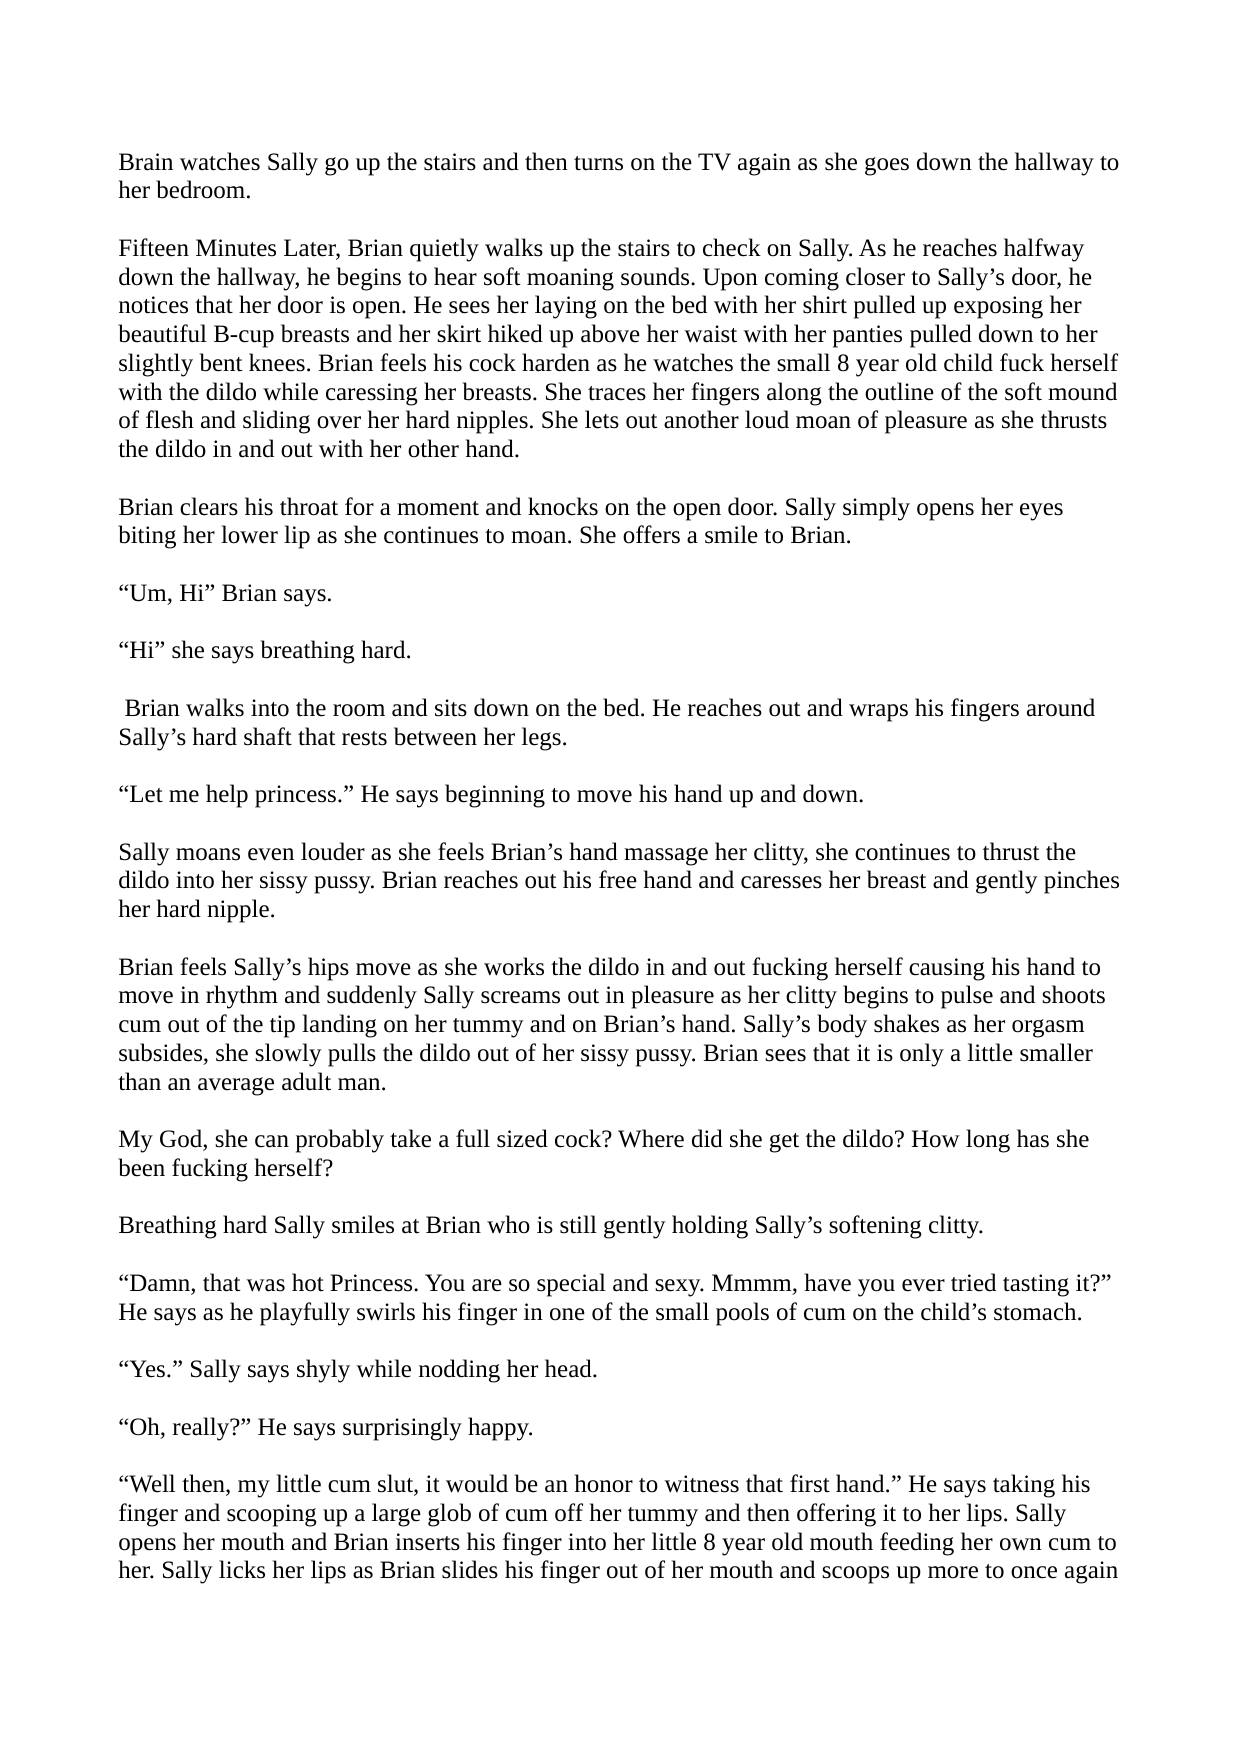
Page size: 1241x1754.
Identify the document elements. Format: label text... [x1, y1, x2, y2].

text “Yes.” Sally says shyly while nodding her head. [118, 1354, 1122, 1383]
text “Damn, that was hot Princess. You are so special and sexy. Mmmm, have you ever tried tasting it?” He says as he playfully swirls his finger in one of the small pools of cum on the child’s stomach. [118, 1268, 1122, 1326]
text Breathing hard Sally smiles at Brian who is still gently holding Sally’s softening clitty. [118, 1211, 1122, 1239]
text Fifteen Minutes Later, Brian quietly walks up the stairs to check on Sally. As he reaches halfway down the hallway, he begins to hear soft moaning sounds. Upon coming closer to Sally’s door, he notices that her door is open. He sees her laying on the bed with her shirt pulled up exposing her beautiful B-cup breasts and her skirt hiked up above her waist with her panties pulled down to her slightly bent knees. Brian feels his cock harden as he watches the small 8 year old child fuck herself with the dildo while caressing her breasts. She traces her fingers along the outline of the soft mound of flesh and sliding over her hard nipples. She lets out another loud moan of pleasure as she thrusts the dildo in and out with her other hand. [118, 233, 1122, 463]
text “Um, Hi” Brian says. [118, 578, 1122, 607]
text Sally moans even louder as she feels Brian’s hand massage her clitty, she continues to thrust the dildo into her sissy pussy. Brian reaches out his free hand and caresses her breast and gently pinches her hard nipple. [118, 837, 1122, 923]
text “Oh, really?” He says surprisingly happy. [118, 1412, 1122, 1441]
text “Let me help princess.” He says beginning to move his hand up and down. [118, 779, 1122, 808]
text Brian feels Sally’s hips move as she works the dildo in and out fucking herself causing his hand to move in rhythm and suddenly Sally screams out in pleasure as her clitty begins to pulse and shoots cum out of the tip landing on her tummy and on Brian’s hand. Sally’s body shakes as her orgasm subsides, she slowly pulls the dildo out of her sissy pussy. Brian sees that it is only a little smaller than an average adult man. [118, 952, 1122, 1096]
text “Well then, my little cum slut, it would be an honor to witness that first hand.” He says taking his finger and scooping up a large glob of cum off her tummy and then offering it to her lips. Sally opens her mouth and Brian inserts his finger into her little 8 year old mouth feeding her own cum to her. Sally licks her lips as Brian slides his finger out of her mouth and scoops up more to once again [118, 1469, 1122, 1584]
text “Hi” she says breathing hard. [118, 636, 1122, 664]
text Brian clears his throat for a moment and knocks on the open door. Sally simply opens her eyes biting her lower lip as she continues to moan. She offers a smile to Brian. [118, 492, 1122, 549]
text My God, she can probably take a full sized cock? Where did she get the dildo? How long has she been fucking herself? [118, 1124, 1122, 1182]
text Brian walks into the room and sits down on the bed. He reaches out and wraps his fingers around Sally’s hard shaft that rests between her legs. [118, 693, 1122, 751]
text Brain watches Sally go up the stairs and then turns on the TV again as she goes down the hallway to her bedroom. [118, 147, 1122, 204]
